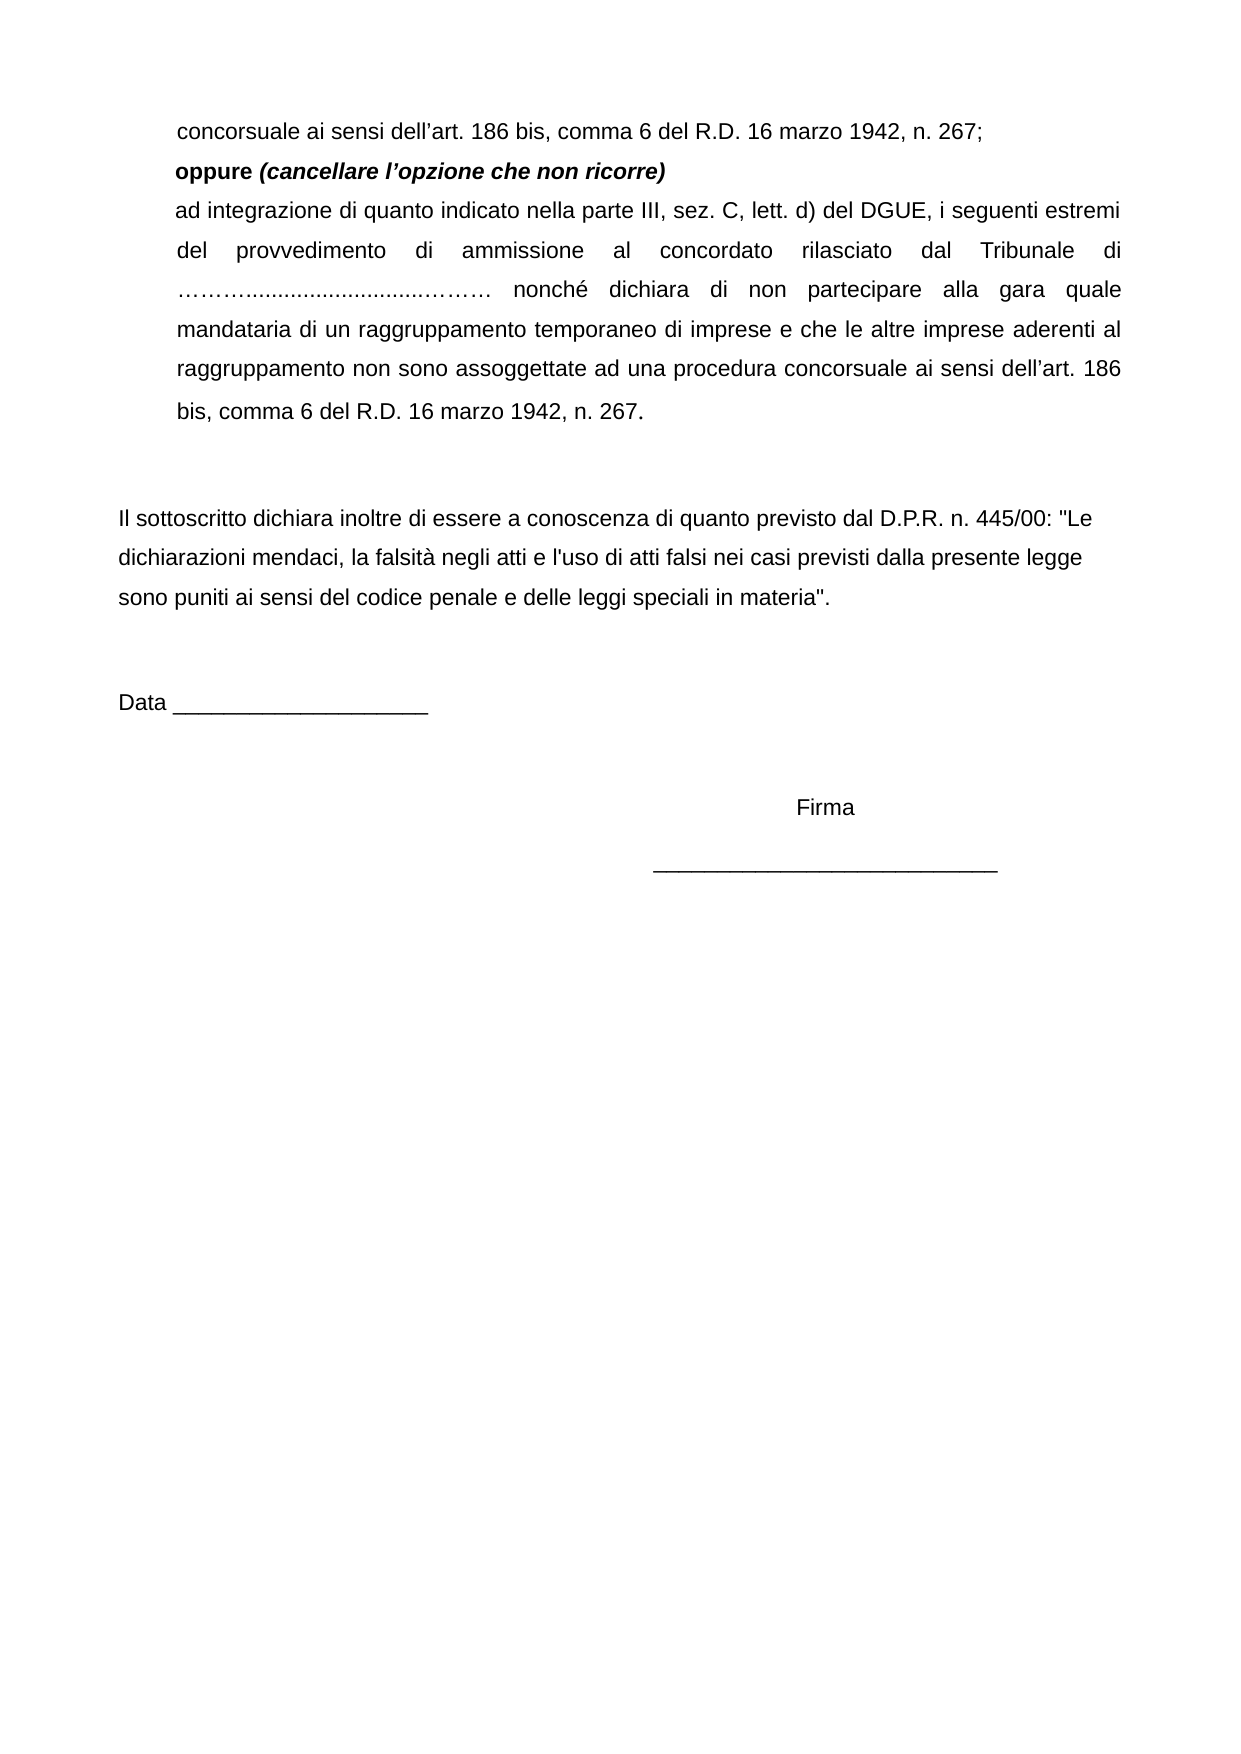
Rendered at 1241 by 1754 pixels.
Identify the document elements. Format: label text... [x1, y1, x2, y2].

text Data ____________________ [118, 689, 1122, 715]
text Il sottoscritto dichiara inoltre di essere a conoscenza di quanto previsto dal D.P.R. n. 445/00: "Le dichiarazioni mendaci, la falsità negli atti e l'uso di atti falsi nei casi previsti dalla presente legge sono puniti ai sensi del codice penale e delle leggi speciali in materia". [118, 505, 1122, 610]
text Firma [118, 794, 1122, 821]
text oppure (cancellare l’opzione che non ricorre) [121, 158, 1122, 184]
text concorsuale ai sensi dell’art. 186 bis, comma 6 del R.D. 16 marzo 1942, n. 267; [121, 118, 1122, 144]
text ___________________________ [118, 847, 1122, 873]
text ad integrazione di quanto indicato nella parte III, sez. C, lett. d) del DGUE, i seguenti estremi del provvedimento di ammissione al concordato rilasciato dal Tribunale di ………............................……… nonché dichiara di non partecipare alla gara quale mandataria di un raggruppamento temporaneo di imprese e che le altre imprese aderenti al raggruppamento non sono assoggettate ad una procedura concorsuale ai sensi dell’art. 186 bis, comma 6 del R.D. 16 marzo 1942, n. 267. [121, 197, 1122, 424]
